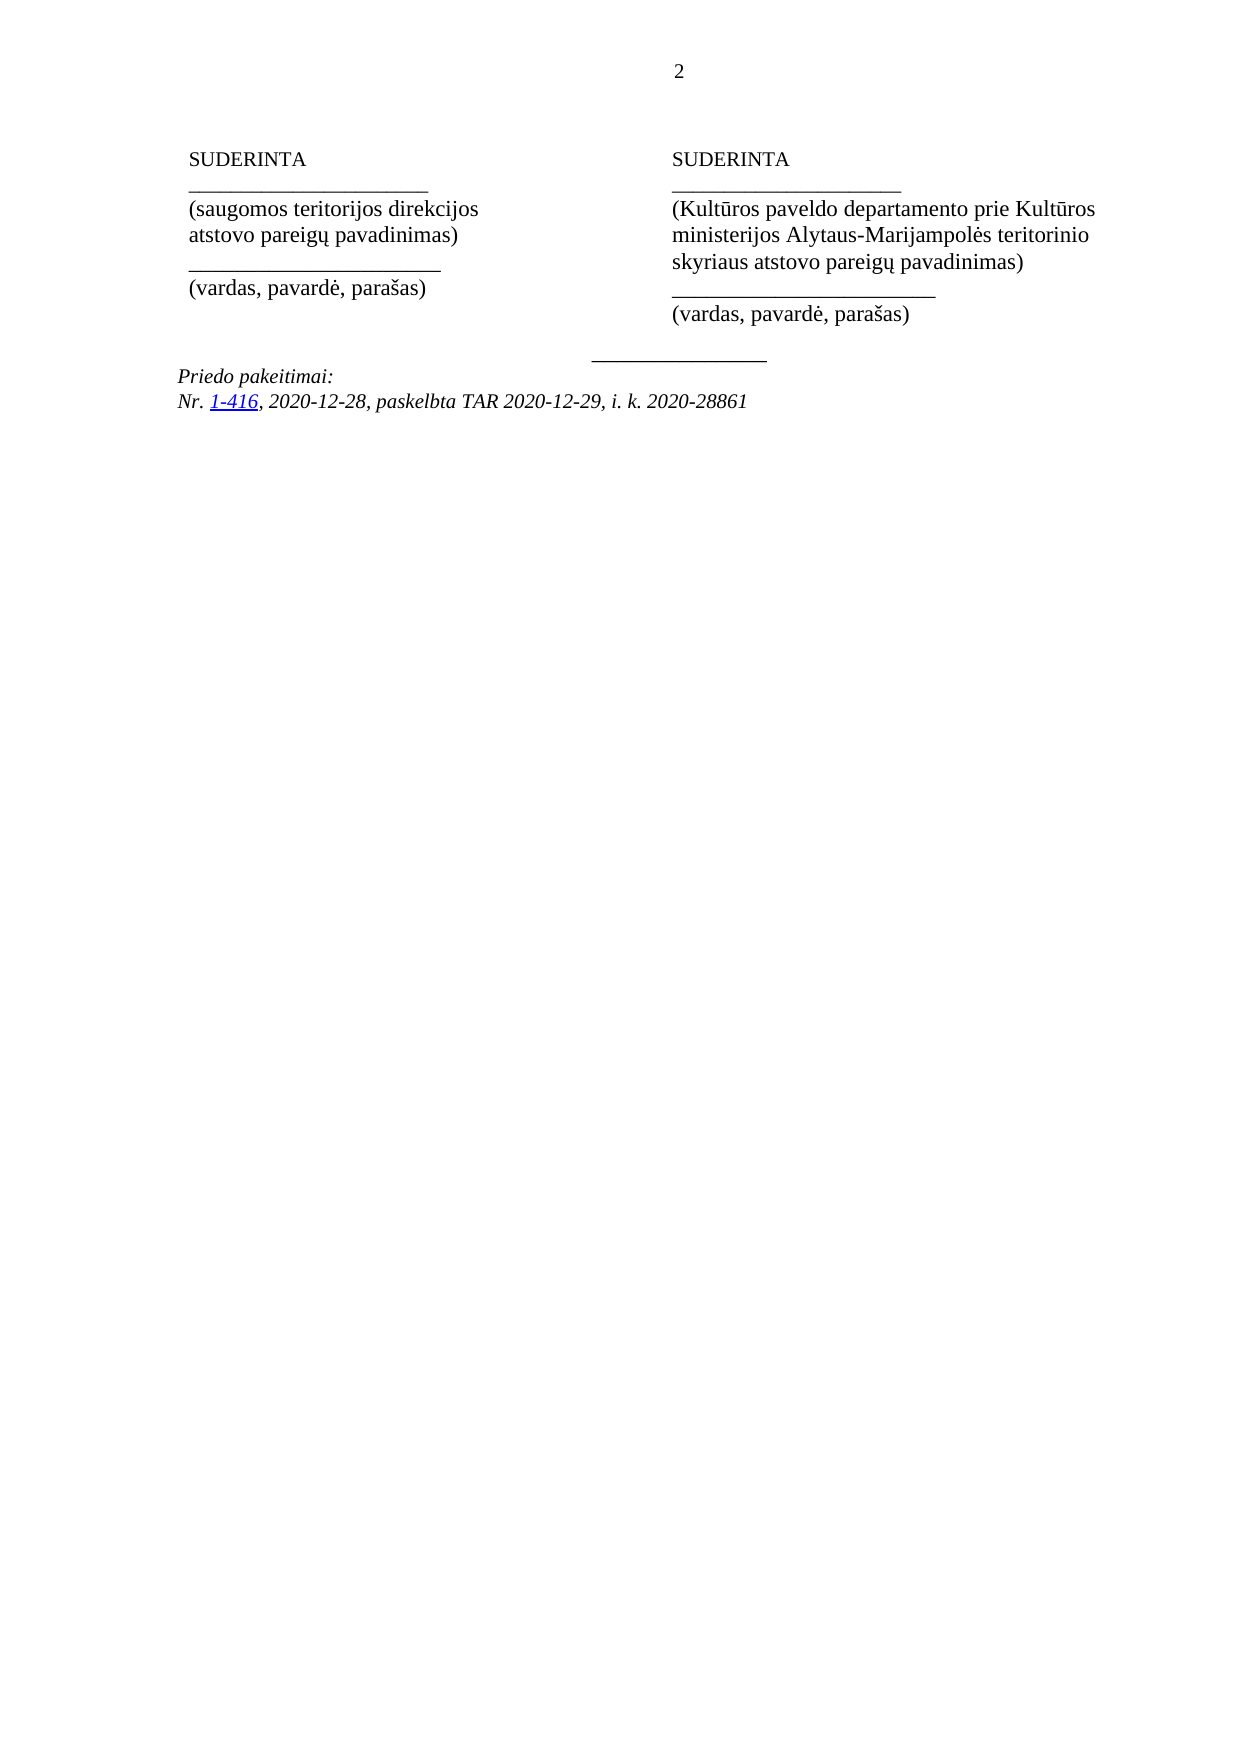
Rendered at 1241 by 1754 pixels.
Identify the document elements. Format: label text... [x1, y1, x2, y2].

text Nr. 1-416, 2020-12-28, paskelbta TAR 2020-12-29, i. k. 2020-28861 [177, 388, 1181, 413]
text ______________ [177, 336, 1181, 364]
table_header SUDERINTA ______________________ (Kultūros paveldo departamento prie Kultūros ministerijos Alytaus-Marijampolės teritorinio skyriaus atstovo pareigų pavadinimas) _______________________ (vardas, pavardė, parašas) [661, 147, 1147, 336]
table_header SUDERINTA _______________________ (saugomos teritorijos direkcijos atstovo pareigų pavadinimas) ______________________ (vardas, pavardė, parašas) [177, 147, 661, 336]
text Priedo pakeitimai: [177, 364, 1181, 388]
